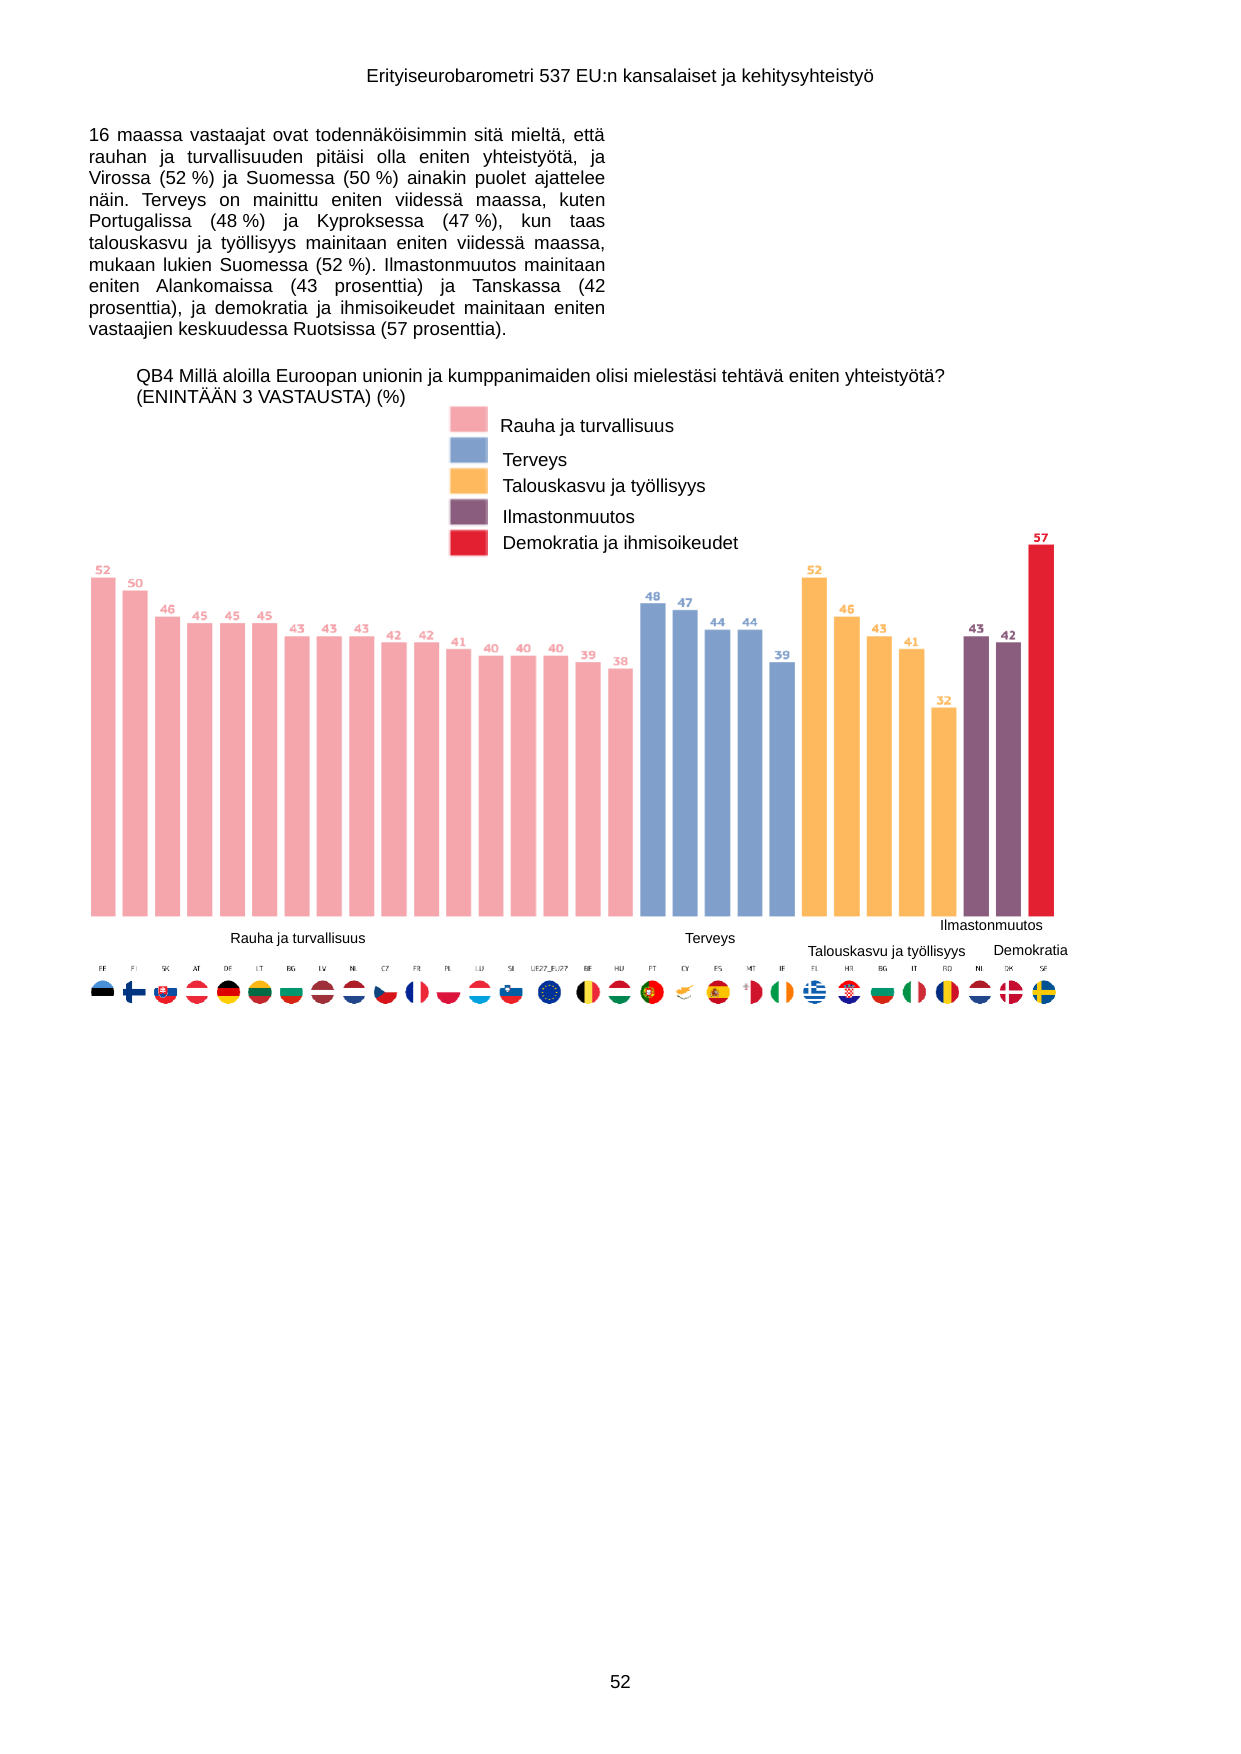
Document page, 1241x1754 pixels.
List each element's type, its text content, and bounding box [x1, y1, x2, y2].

picture [82, 959, 1064, 1012]
text 16 maassa vastaajat ovat todennäköisimmin sitä mieltä, että rauhan ja turvallisuuden pitäisi olla eniten yhteistyötä, ja Virossa (52 %) ja Suomessa (50 %) ainakin puolet ajattelee näin. Terveys on mainittu eniten viidessä maassa, kuten Portugalissa (48 %) ja Kyproksessa (47 %), kun taas talouskasvu ja työllisyys mainitaan eniten viidessä maassa, mukaan lukien Suomessa (52 %). Ilmastonmuutos mainitaan eniten Alankomaissa (43 prosenttia) ja Tanskassa (42 prosenttia), ja demokratia ja ihmisoikeudet mainitaan eniten vastaajien keskuudessa Ruotsissa (57 prosenttia). [88, 124, 605, 339]
picture [69, 385, 1064, 926]
